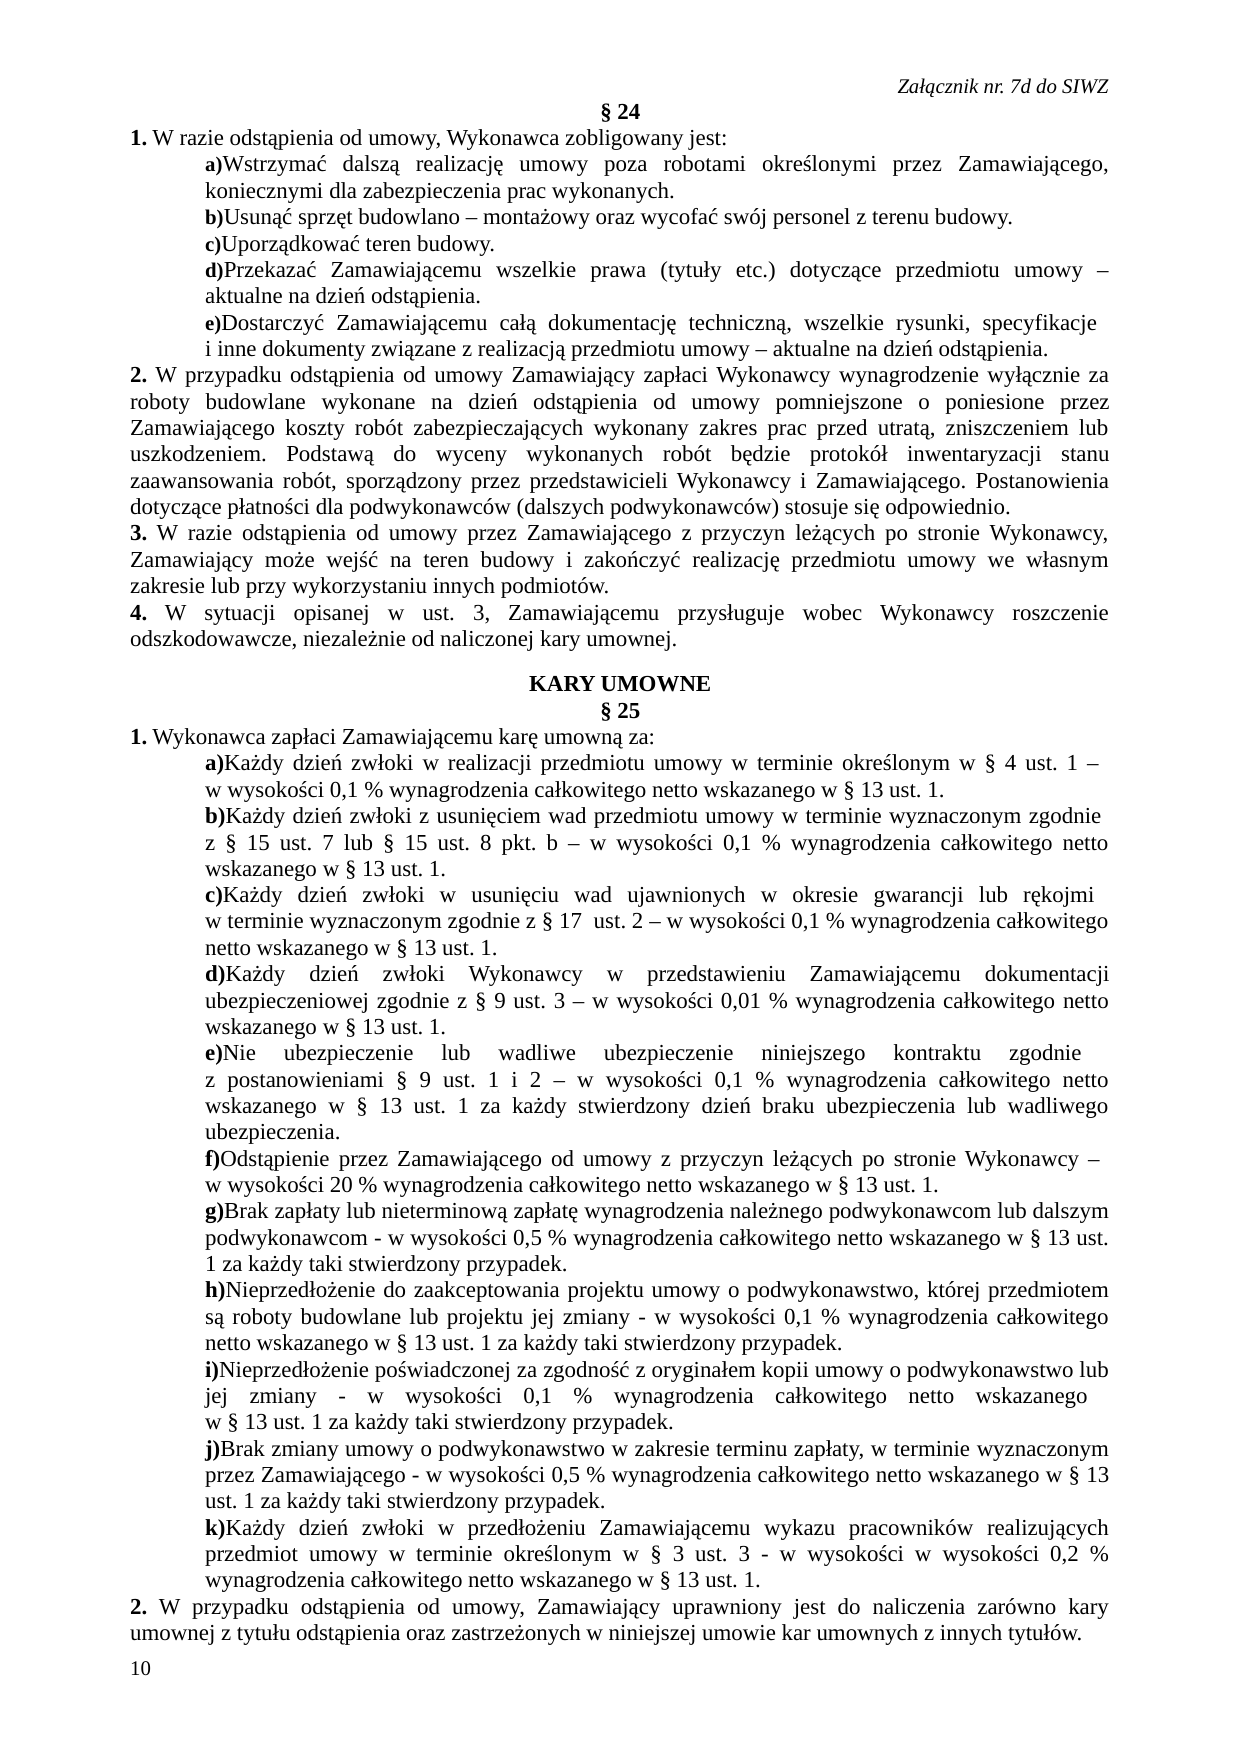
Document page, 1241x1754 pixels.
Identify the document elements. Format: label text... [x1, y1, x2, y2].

text 1. W razie odstąpienia od umowy, Wykonawca zobligowany jest: [130, 124, 1110, 151]
list Usunąć sprzęt budowlano – montażowy oraz wycofać swój personel z terenu budowy. [205, 203, 1110, 229]
text 4. W sytuacji opisanej w ust. 3, Zamawiającemu przysługuje wobec Wykonawcy roszczenie odszkodowawcze, niezależnie od naliczonej kary umownej. [130, 598, 1110, 651]
list Wstrzymać dalszą realizację umowy poza robotami określonymi przez Zamawiającego, koniecznymi dla zabezpieczenia prac wykonanych. [205, 151, 1110, 203]
list Każdy dzień zwłoki w usunięciu wad ujawnionych w okresie gwarancji lub rękojmi w terminie wyznaczonym zgodnie z § 17 ust. 2 – w wysokości 0,1 % wynagrodzenia całkowitego netto wskazanego w § 13 ust. 1. [205, 881, 1110, 960]
list Przekazać Zamawiającemu wszelkie prawa (tytuły etc.) dotyczące przedmiotu umowy – aktualne na dzień odstąpienia. [205, 256, 1110, 309]
list Dostarczyć Zamawiającemu całą dokumentację techniczną, wszelkie rysunki, specyfikacje i inne dokumenty związane z realizacją przedmiotu umowy – aktualne na dzień odstąpienia. [205, 309, 1110, 361]
list Każdy dzień zwłoki w przedłożeniu Zamawiającemu wykazu pracowników realizujących przedmiot umowy w terminie określonym w § 3 ust. 3 - w wysokości w wysokości 0,2 % wynagrodzenia całkowitego netto wskazanego w § 13 ust. 1. [205, 1514, 1110, 1593]
list Nieprzedłożenie poświadczonej za zgodność z oryginałem kopii umowy o podwykonawstwo lub jej zmiany - w wysokości 0,1 % wynagrodzenia całkowitego netto wskazanego w § 13 ust. 1 za każdy taki stwierdzony przypadek. [205, 1356, 1110, 1435]
list Odstąpienie przez Zamawiającego od umowy z przyczyn leżących po stronie Wykonawcy – w wysokości 20 % wynagrodzenia całkowitego netto wskazanego w § 13 ust. 1. [205, 1145, 1110, 1197]
text § 24 [130, 98, 1110, 124]
text § 25 [130, 697, 1110, 723]
list Każdy dzień zwłoki Wykonawcy w przedstawieniu Zamawiającemu dokumentacji ubezpieczeniowej zgodnie z § 9 ust. 3 – w wysokości 0,01 % wynagrodzenia całkowitego netto wskazanego w § 13 ust. 1. [205, 960, 1110, 1039]
text 1. Wykonawca zapłaci Zamawiającemu karę umowną za: [130, 723, 1110, 749]
list Nieprzedłożenie do zaakceptowania projektu umowy o podwykonawstwo, której przedmiotem są roboty budowlane lub projektu jej zmiany - w wysokości 0,1 % wynagrodzenia całkowitego netto wskazanego w § 13 ust. 1 za każdy taki stwierdzony przypadek. [205, 1277, 1110, 1356]
list Brak zapłaty lub nieterminową zapłatę wynagrodzenia należnego podwykonawcom lub dalszym podwykonawcom - w wysokości 0,5 % wynagrodzenia całkowitego netto wskazanego w § 13 ust. 1 za każdy taki stwierdzony przypadek. [205, 1197, 1110, 1277]
text KARY UMOWNE [130, 670, 1110, 697]
list Każdy dzień zwłoki w realizacji przedmiotu umowy w terminie określonym w § 4 ust. 1 – w wysokości 0,1 % wynagrodzenia całkowitego netto wskazanego w § 13 ust. 1. [205, 749, 1110, 802]
list Brak zmiany umowy o podwykonawstwo w zakresie terminu zapłaty, w terminie wyznaczonym przez Zamawiającego - w wysokości 0,5 % wynagrodzenia całkowitego netto wskazanego w § 13 ust. 1 za każdy taki stwierdzony przypadek. [205, 1435, 1110, 1514]
text 2. W przypadku odstąpienia od umowy, Zamawiający uprawniony jest do naliczenia zarówno kary umownej z tytułu odstąpienia oraz zastrzeżonych w niniejszej umowie kar umownych z innych tytułów. [130, 1593, 1110, 1646]
text 3. W razie odstąpienia od umowy przez Zamawiającego z przyczyn leżących po stronie Wykonawcy, Zamawiający może wejść na teren budowy i zakończyć realizację przedmiotu umowy we własnym zakresie lub przy wykorzystaniu innych podmiotów. [130, 519, 1110, 598]
list Uporządkować teren budowy. [205, 229, 1110, 256]
list Nie ubezpieczenie lub wadliwe ubezpieczenie niniejszego kontraktu zgodnie z postanowieniami § 9 ust. 1 i 2 – w wysokości 0,1 % wynagrodzenia całkowitego netto wskazanego w § 13 ust. 1 za każdy stwierdzony dzień braku ubezpieczenia lub wadliwego ubezpieczenia. [205, 1039, 1110, 1145]
list Każdy dzień zwłoki z usunięciem wad przedmiotu umowy w terminie wyznaczonym zgodnie z § 15 ust. 7 lub § 15 ust. 8 pkt. b – w wysokości 0,1 % wynagrodzenia całkowitego netto wskazanego w § 13 ust. 1. [205, 802, 1110, 881]
text 2. W przypadku odstąpienia od umowy Zamawiający zapłaci Wykonawcy wynagrodzenie wyłącznie za roboty budowlane wykonane na dzień odstąpienia od umowy pomniejszone o poniesione przez Zamawiającego koszty robót zabezpieczających wykonany zakres prac przed utratą, zniszczeniem lub uszkodzeniem. Podstawą do wyceny wykonanych robót będzie protokół inwentaryzacji stanu zaawansowania robót, sporządzony przez przedstawicieli Wykonawcy i Zamawiającego. Postanowienia dotyczące płatności dla podwykonawców (dalszych podwykonawców) stosuje się odpowiednio. [130, 361, 1110, 519]
